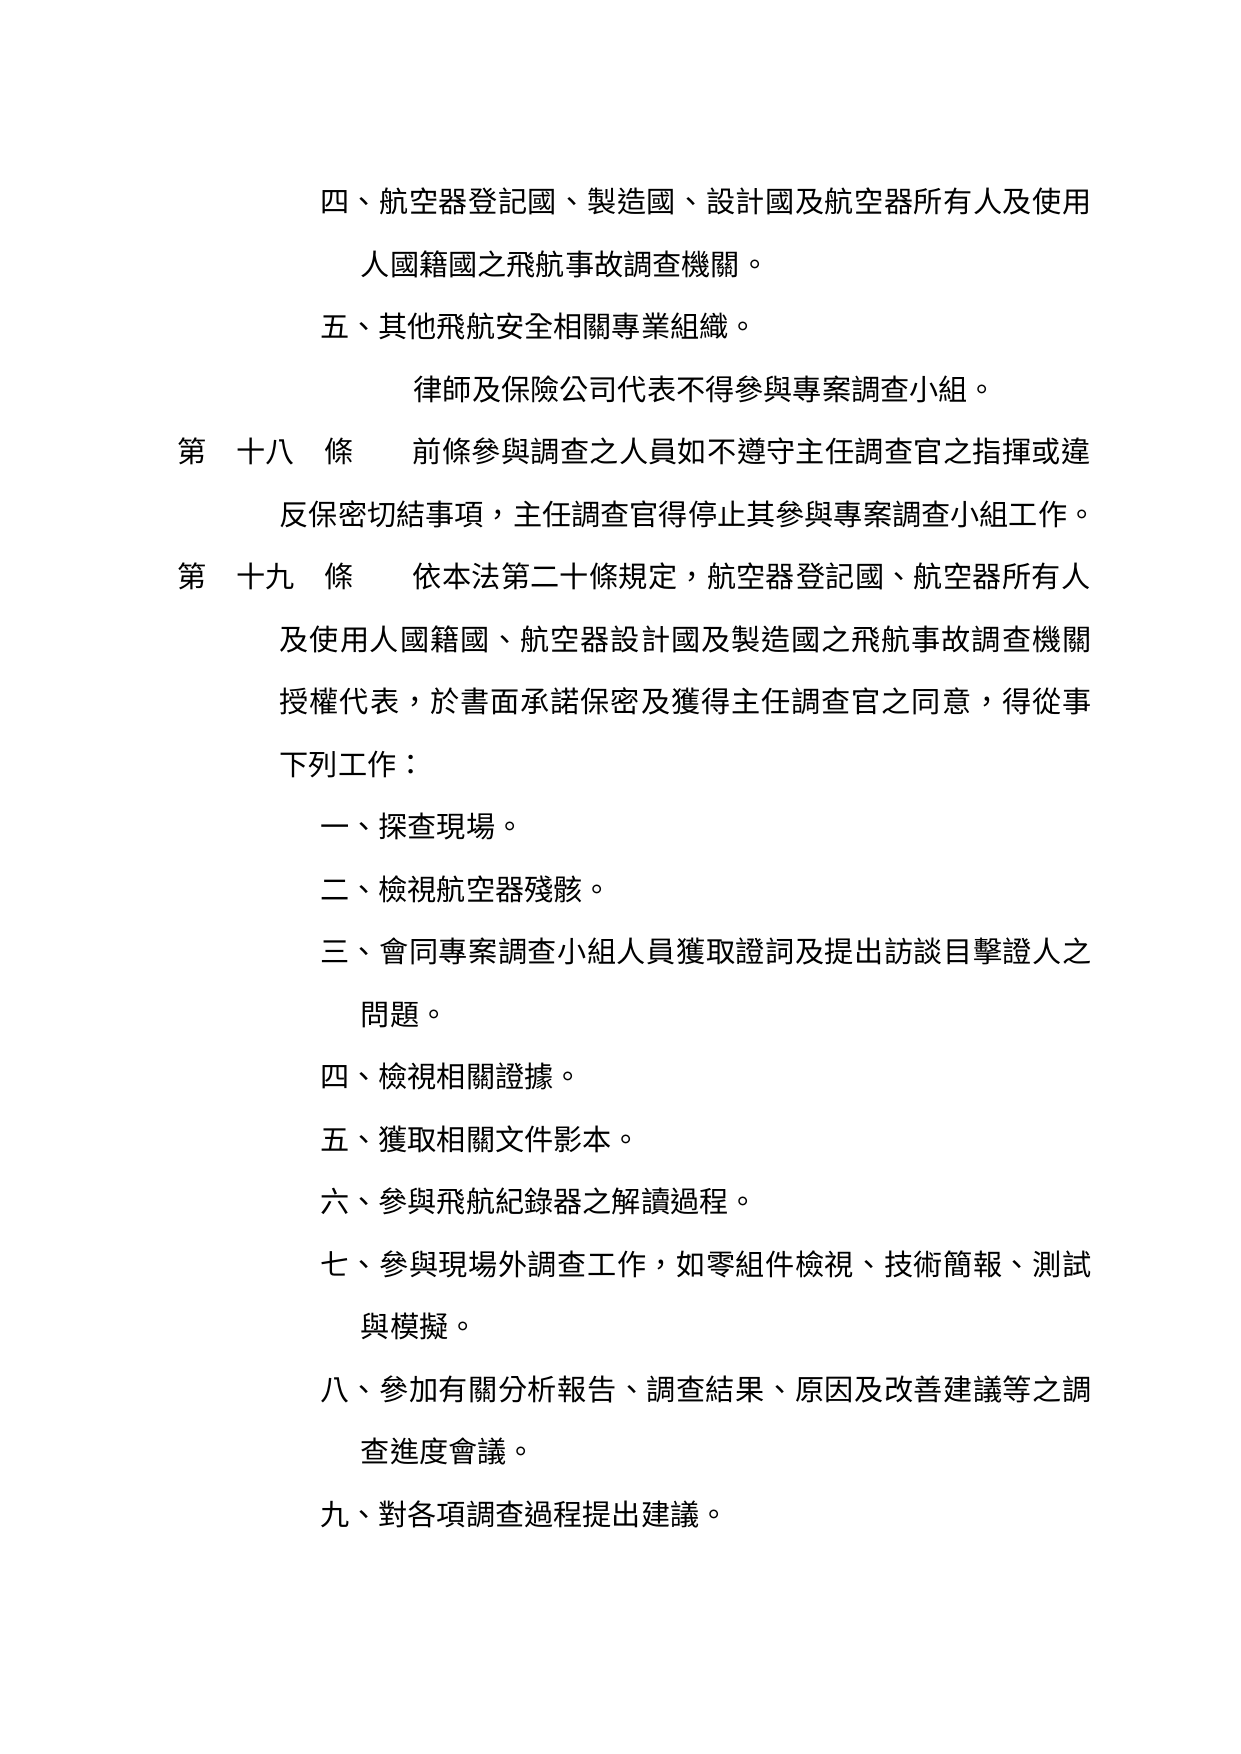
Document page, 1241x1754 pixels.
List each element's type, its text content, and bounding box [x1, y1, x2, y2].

text 八、參加有關分析報告、調查結果、原因及改善建議等之調查進度會議。 [320, 1346, 1092, 1471]
text 律師及保險公司代表不得參與專案調查小組。 [361, 346, 1092, 408]
text 四、檢視相關證據。 [320, 1033, 1092, 1096]
text 一、探查現場。 [320, 783, 1092, 846]
text 第 十八 條 前條參與調查之人員如不遵守主任調查官之指揮或違反保密切結事項，主任調查官得停止其參與專案調查小組工作。 [177, 408, 1092, 533]
text 二、檢視航空器殘骸。 [320, 846, 1092, 908]
text 六、參與飛航紀錄器之解讀過程。 [320, 1158, 1092, 1221]
text 三、會同專案調查小組人員獲取證詞及提出訪談目擊證人之問題。 [320, 908, 1092, 1033]
text 九、對各項調查過程提出建議。 [320, 1471, 1092, 1533]
text 第 十九 條 依本法第二十條規定，航空器登記國、航空器所有人及使用人國籍國、航空器設計國及製造國之飛航事故調查機關授權代表，於書面承諾保密及獲得主任調查官之同意，得從事下列工作： [177, 533, 1092, 783]
text 四、航空器登記國、製造國、設計國及航空器所有人及使用人國籍國之飛航事故調查機關。 [320, 158, 1092, 283]
text 五、獲取相關文件影本。 [320, 1096, 1092, 1158]
text 七、參與現場外調查工作，如零組件檢視、技術簡報、測試與模擬。 [320, 1221, 1092, 1346]
text 五、其他飛航安全相關專業組織。 [320, 283, 1092, 346]
